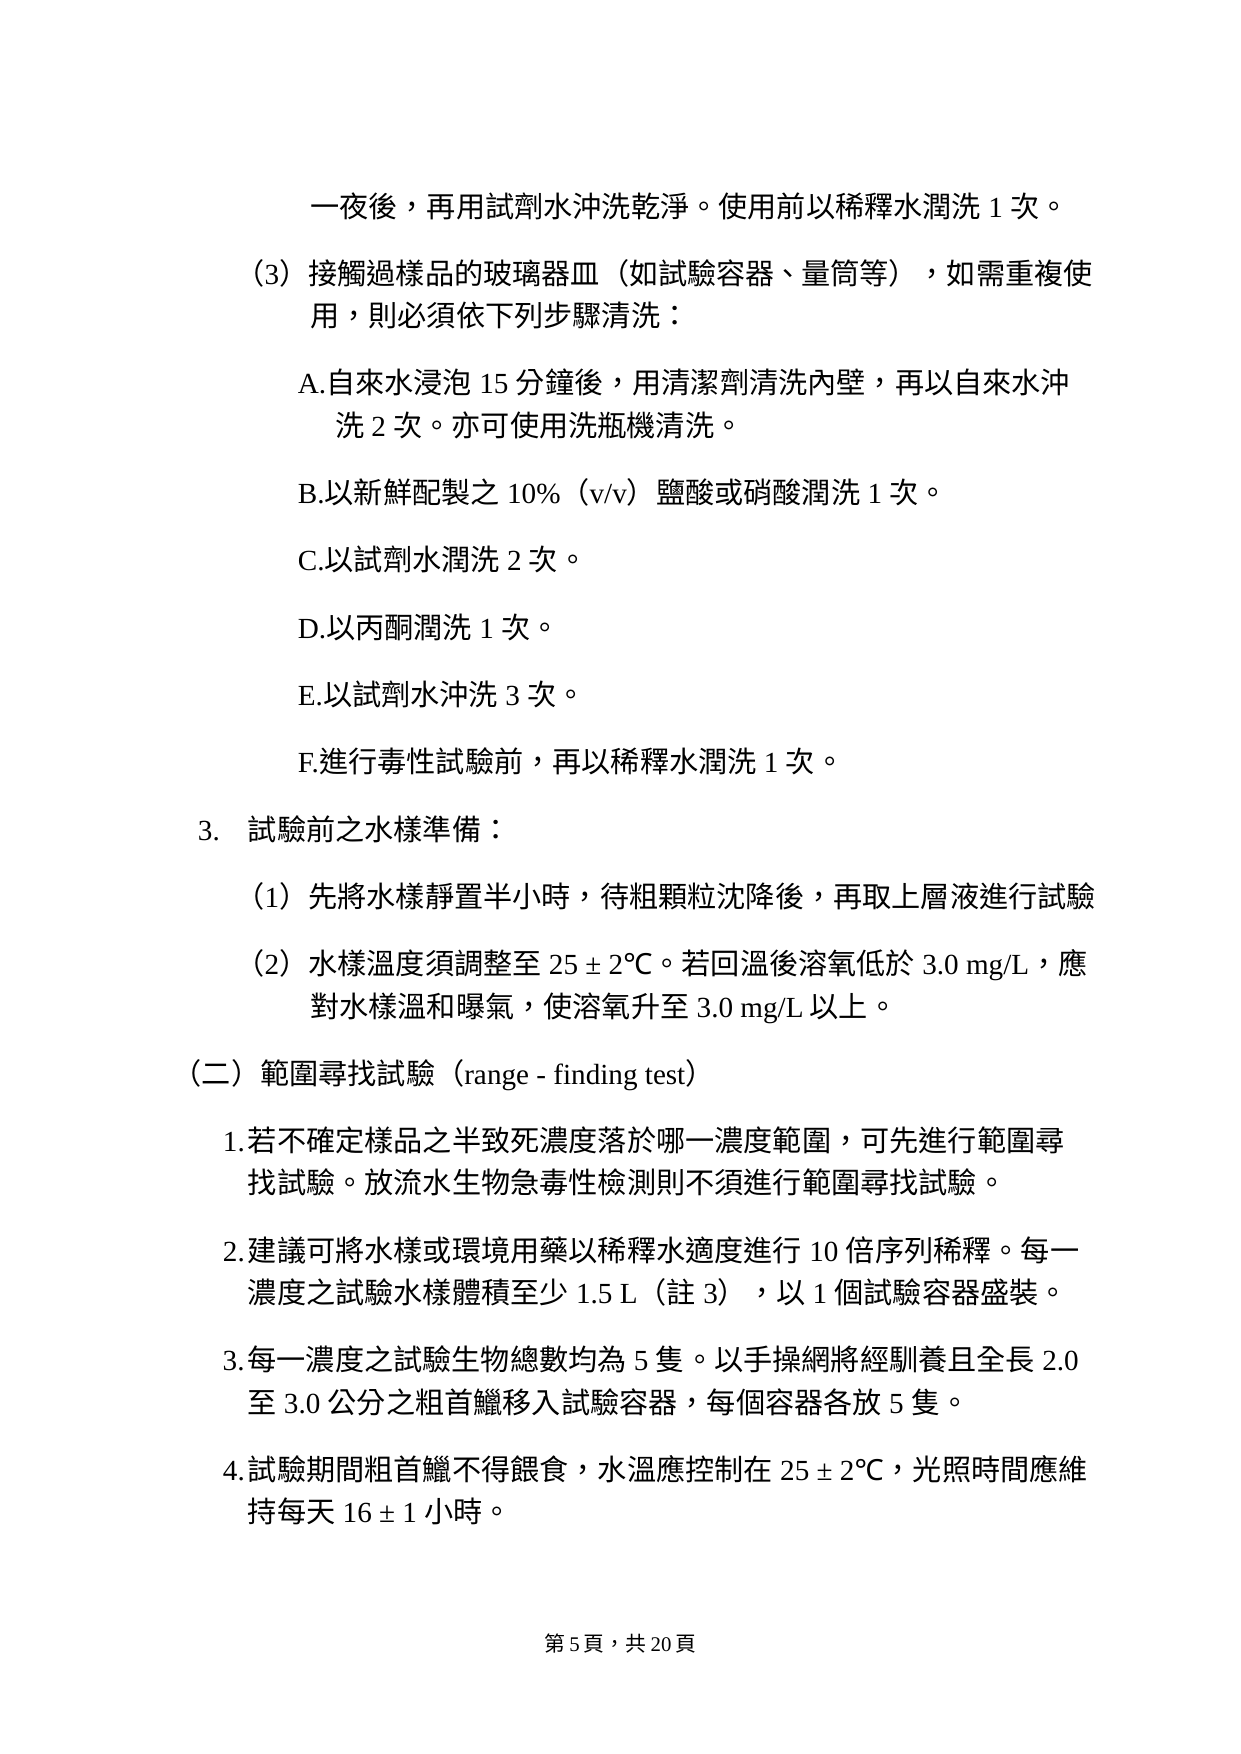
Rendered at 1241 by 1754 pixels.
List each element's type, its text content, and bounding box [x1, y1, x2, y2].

subtitle A.自來水浸泡 15 分鐘後，用清潔劑清洗內壁，再以自來水沖洗 2 次。亦可使用洗瓶機清洗。 [298, 360, 1092, 445]
subtitle （2）水樣溫度須調整至 25 ± 2℃。若回溫後溶氧低於 3.0 mg/L，應對水樣溫和曝氣，使溶氧升至 3.0 mg/L 以上。 [235, 941, 1092, 1025]
subtitle B.以新鮮配製之 10%（v/v）鹽酸或硝酸潤洗 1 次。 [298, 470, 1092, 512]
text 3. 每一濃度之試驗生物總數均為 5 隻。以手操網將經馴養且全長 2.0至 3.0 公分之粗首鱲移入試驗容器，每個容器各放 5 隻。 [222, 1337, 1092, 1421]
text （二）範圍尋找試驗（range - finding test） [172, 1050, 1092, 1093]
subtitle E.以試劑水沖洗 3 次。 [298, 672, 1092, 714]
subtitle （1）先將水樣靜置半小時，待粗顆粒沈降後，再取上層液進行試驗。 [235, 873, 1092, 916]
subtitle F.進行毒性試驗前，再以稀釋水潤洗 1 次。 [298, 739, 1092, 781]
subtitle 一夜後，再用試劑水沖洗乾淨。使用前以稀釋水潤洗 1 次。 [235, 183, 1092, 226]
subtitle （3）接觸過樣品的玻璃器皿（如試驗容器、量筒等），如需重複使用，則必須依下列步驟清洗： [235, 251, 1092, 335]
text 3. 試驗前之水樣準備： [198, 806, 1092, 848]
text 1. 若不確定樣品之半致死濃度落於哪一濃度範圍，可先進行範圍尋找試驗。放流水生物急毒性檢測則不須進行範圍尋找試驗。 [223, 1118, 1092, 1202]
text 4. 試驗期間粗首鱲不得餵食，水溫應控制在 25 ± 2℃，光照時間應維持每天 16 ± 1 小時。 [223, 1446, 1092, 1531]
subtitle C.以試劑水潤洗 2 次。 [298, 537, 1092, 579]
subtitle D.以丙酮潤洗 1 次。 [298, 604, 1092, 647]
text 2. 建議可將水樣或環境用藥以稀釋水適度進行 10 倍序列稀釋。每一濃度之試驗水樣體積至少 1.5 L（註 3），以 1 個試驗容器盛裝。 [223, 1227, 1092, 1312]
